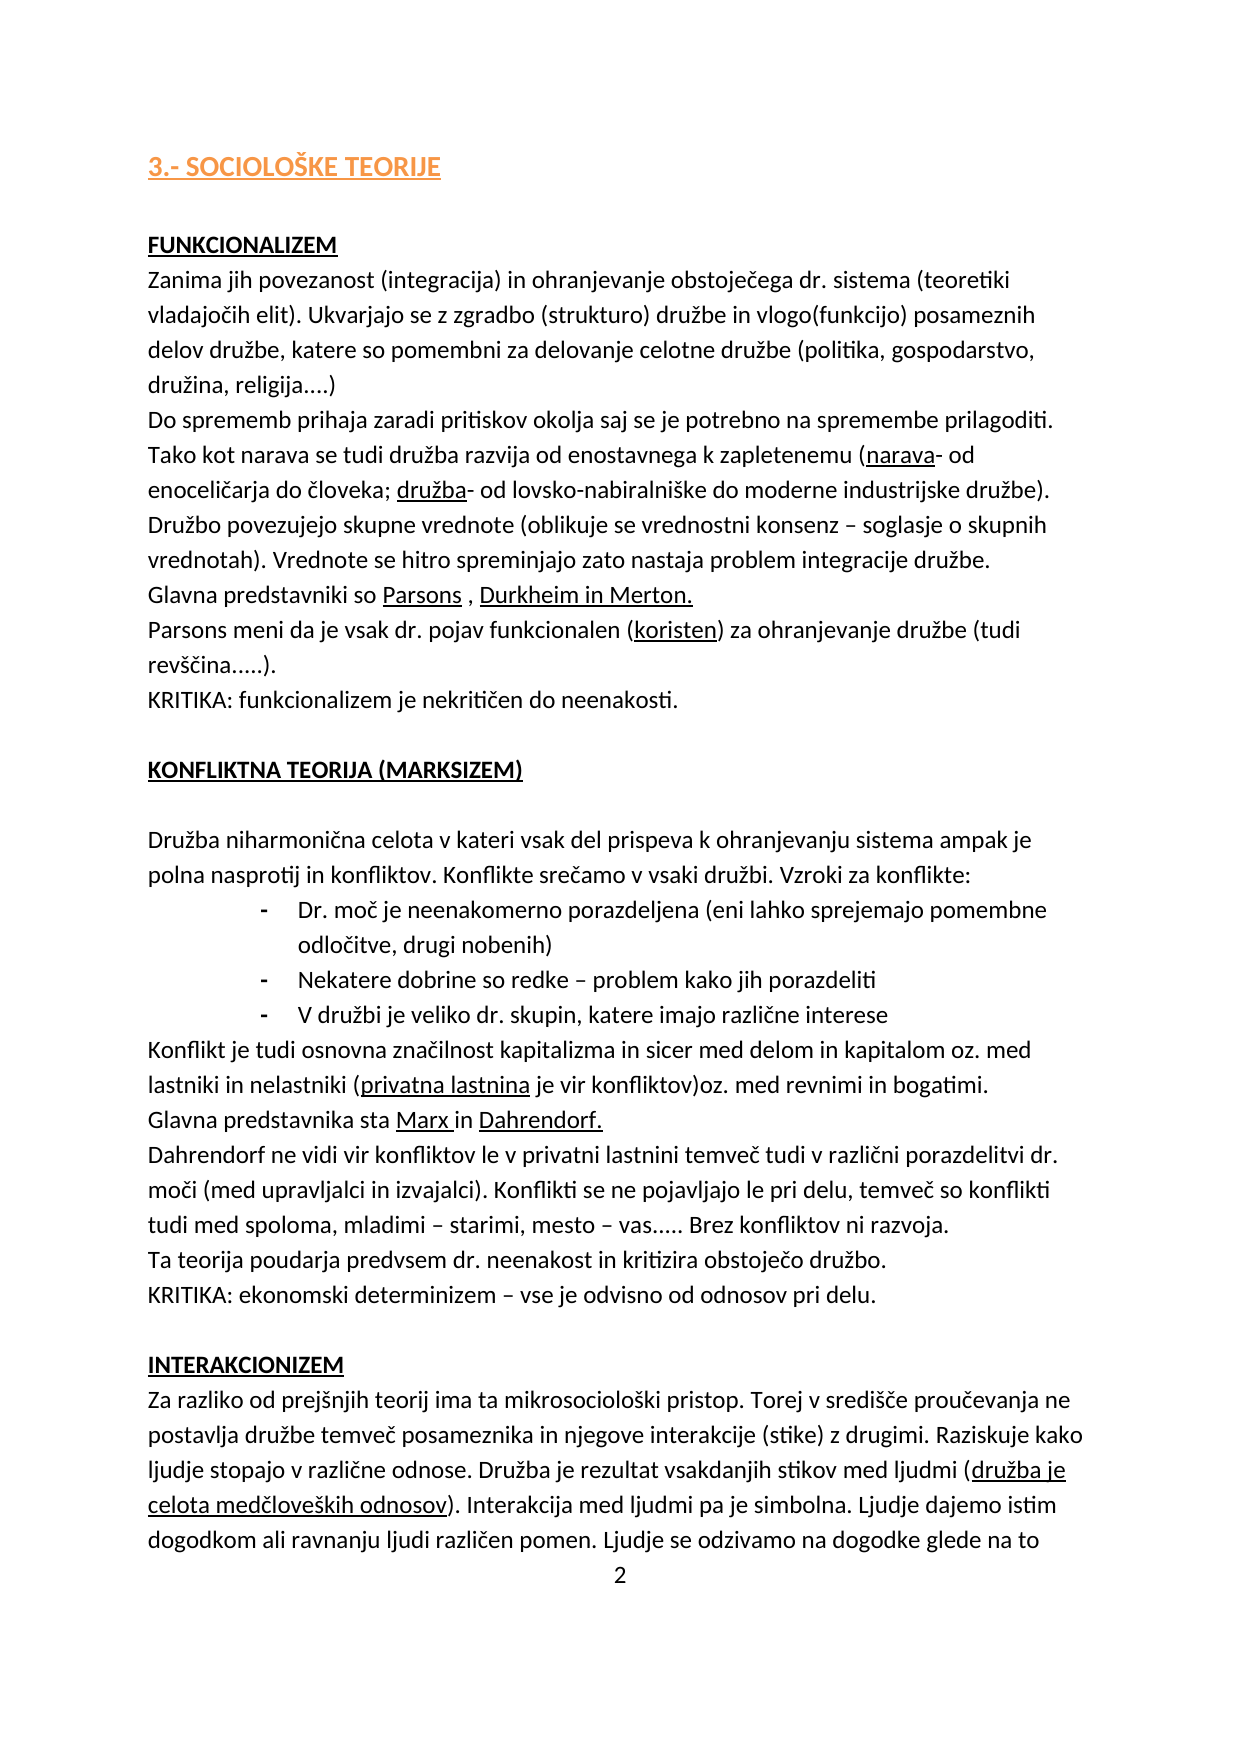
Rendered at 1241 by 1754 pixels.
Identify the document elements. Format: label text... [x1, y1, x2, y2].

text Do sprememb prihaja zaradi pritiskov okolja saj se je potrebno na spremembe prilagoditi. Tako kot narava se tudi družba razvija od enostavnega k zapletenemu (narava- od enoceličarja do človeka; družba- od lovsko-nabiralniške do moderne industrijske družbe). [148, 404, 1093, 505]
list Nekatere dobrine so redke – problem kako jih porazdeliti [260, 964, 1093, 995]
text KONFLIKTNA TEORIJA (MARKSIZEM) [148, 754, 1093, 785]
list V družbi je veliko dr. skupin, katere imajo različne interese [260, 999, 1093, 1030]
text Zanima jih povezanost (integracija) in ohranjevanje obstoječega dr. sistema (teoretiki vladajočih elit). Ukvarjajo se z zgradbo (strukturo) družbe in vlogo(funkcijo) posameznih delov družbe, katere so pomembni za delovanje celotne družbe (politika, gospodarstvo, družina, religija....) [148, 264, 1093, 400]
text Družba niharmonična celota v kateri vsak del prispeva k ohranjevanju sistema ampak je polna nasprotij in konfliktov. Konflikte srečamo v vsaki družbi. Vzroki za konflikte: [148, 824, 1093, 890]
text Za razliko od prejšnjih teorij ima ta mikrosociološki pristop. Torej v središče proučevanja ne postavlja družbe temveč posameznika in njegove interakcije (stike) z drugimi. Raziskuje kako ljudje stopajo v različne odnose. Družba je rezultat vsakdanjih stikov med ljudmi (družba je celota medčloveških odnosov). Interakcija med ljudmi pa je simbolna. Ljudje dajemo istim dogodkom ali ravnanju ljudi različen pomen. Ljudje se odzivamo na dogodke glede na to [148, 1384, 1093, 1555]
text Družbo povezujejo skupne vrednote (oblikuje se vrednostni konsenz – soglasje o skupnih vrednotah). Vrednote se hitro spreminjajo zato nastaja problem integracije družbe. [148, 509, 1093, 575]
text Ta teorija poudarja predvsem dr. neenakost in kritizira obstoječo družbo. [148, 1244, 1093, 1275]
text 3.- SOCIOLOŠKE TEORIJE [148, 148, 1093, 183]
list Dr. moč je neenakomerno porazdeljena (eni lahko sprejemajo pomembne odločitve, drugi nobenih) [260, 894, 1093, 960]
text Glavna predstavnika sta Marx in Dahrendorf. [148, 1104, 1093, 1135]
text 2 [148, 1559, 1093, 1590]
text Glavna predstavniki so Parsons , Durkheim in Merton. [148, 579, 1093, 610]
text Parsons meni da je vsak dr. pojav funkcionalen (koristen) za ohranjevanje družbe (tudi revščina.....). [148, 614, 1093, 680]
text Konflikt je tudi osnovna značilnost kapitalizma in sicer med delom in kapitalom oz. med lastniki in nelastniki (privatna lastnina je vir konfliktov)oz. med revnimi in bogatimi. [148, 1034, 1093, 1100]
text Dahrendorf ne vidi vir konfliktov le v privatni lastnini temveč tudi v različni porazdelitvi dr. moči (med upravljalci in izvajalci). Konflikti se ne pojavljajo le pri delu, temveč so konflikti tudi med spoloma, mladimi – starimi, mesto – vas..... Brez konfliktov ni razvoja. [148, 1139, 1093, 1240]
text FUNKCIONALIZEM [148, 229, 1093, 260]
text INTERAKCIONIZEM [148, 1349, 1093, 1380]
text KRITIKA: ekonomski determinizem – vse je odvisno od odnosov pri delu. [148, 1279, 1093, 1310]
text KRITIKA: funkcionalizem je nekritičen do neenakosti. [148, 684, 1093, 715]
